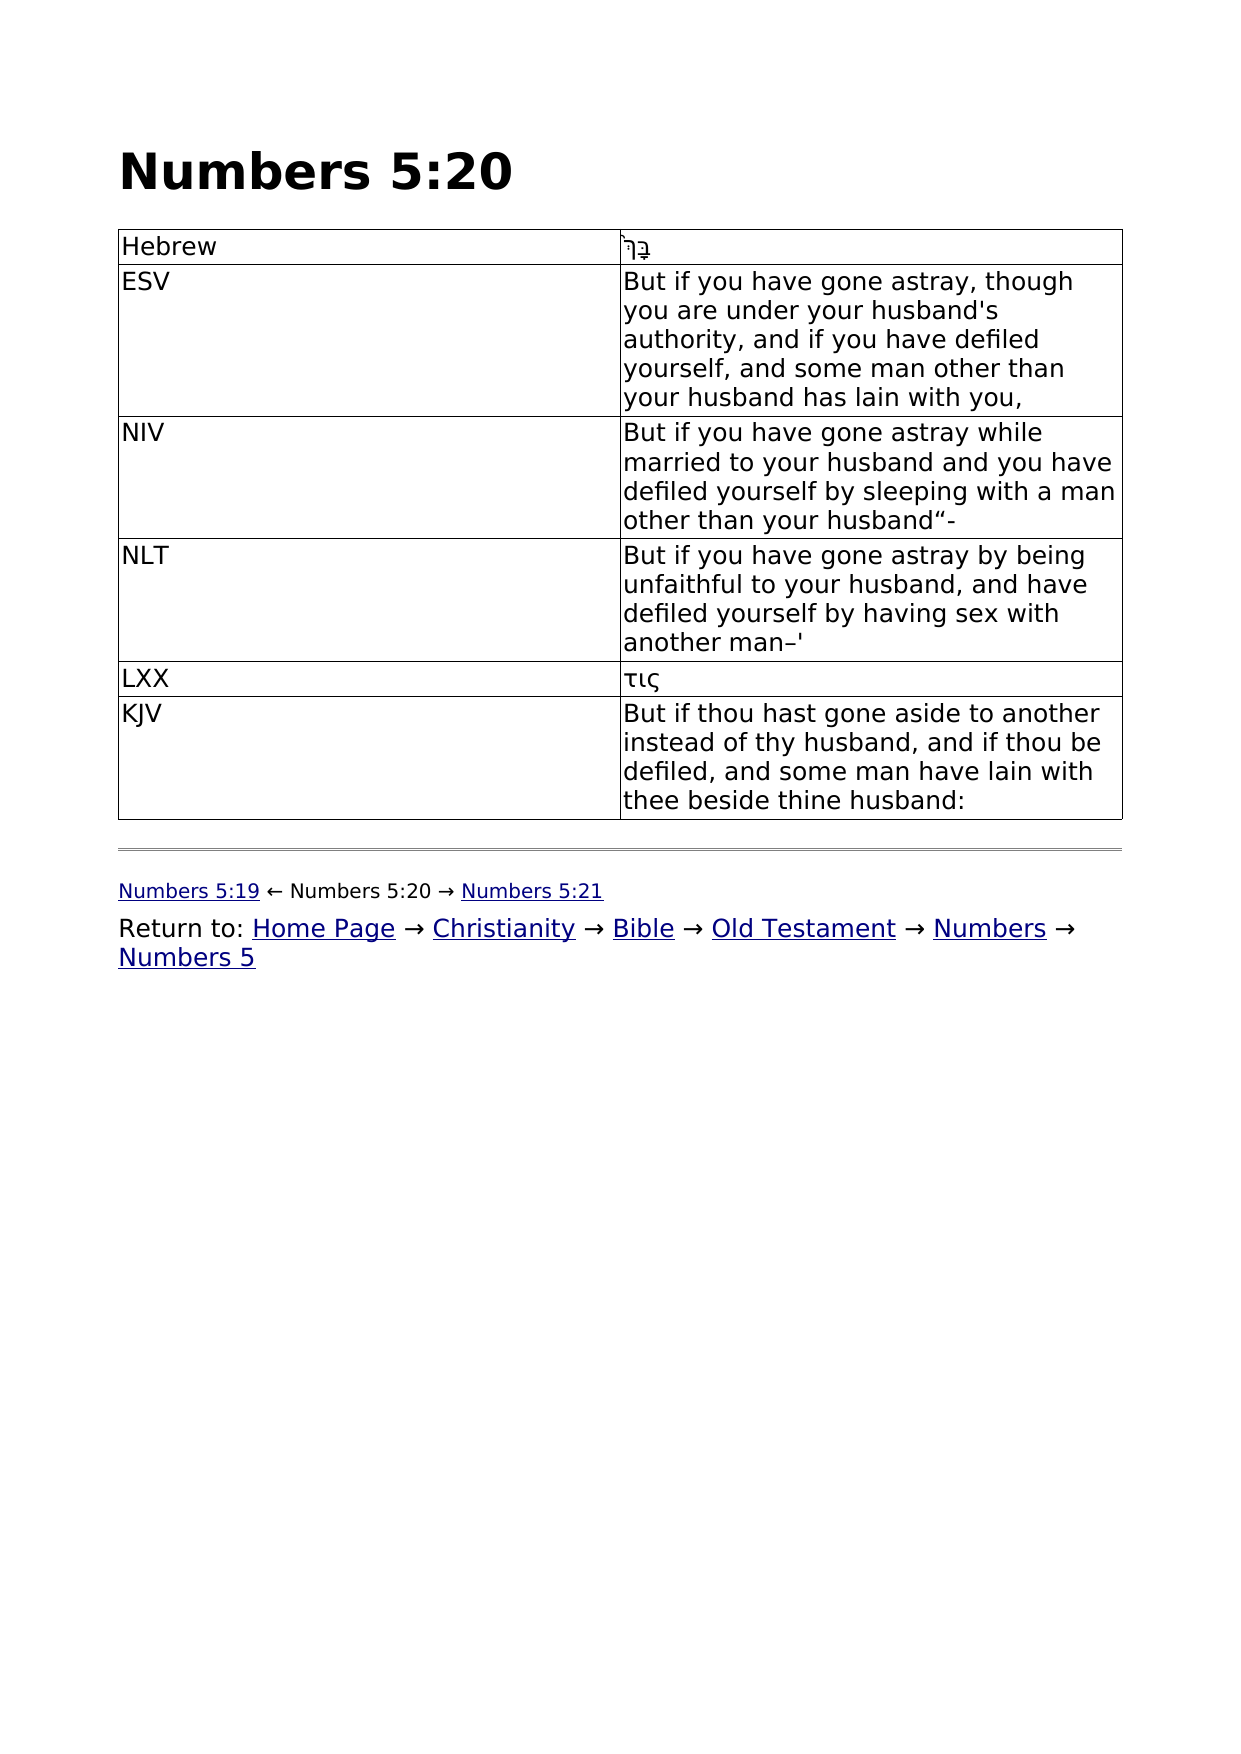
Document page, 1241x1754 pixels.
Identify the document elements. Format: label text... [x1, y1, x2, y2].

table_cell τις [621, 662, 1122, 696]
text Return to: Home Page → Christianity → Bible → Old Testament → Numbers → Numbers 5 [118, 914, 1122, 972]
table_cell NLT [119, 539, 620, 661]
table_cell But if you have gone astray, though you are under your husband's authority, and if you have defiled yourself, and some man other than your husband has lain with you, [621, 265, 1122, 416]
text Numbers 5:19 ← Numbers 5:20 → Numbers 5:21 [118, 880, 1122, 914]
table_cell But if you have gone astray by being unfaithful to your husband, and have defiled yourself by having sex with another man–' [621, 539, 1122, 661]
table_cell ESV [119, 265, 620, 416]
subtitle Numbers 5:20 [118, 143, 1122, 201]
table_cell But if you have gone astray while married to your husband and you have defiled yourself by sleeping with a man other than your husband“- [621, 417, 1122, 538]
table_cell NIV [119, 417, 620, 538]
table_cell But if thou hast gone aside to another instead of thy husband, and if thou be defiled, and some man have lain with thee beside thine husband: [621, 697, 1122, 818]
table_cell LXX [119, 662, 620, 696]
table_header Hebrew [119, 230, 620, 264]
table_cell KJV [119, 697, 620, 818]
table_header בָּךְ֙ [621, 230, 1122, 264]
